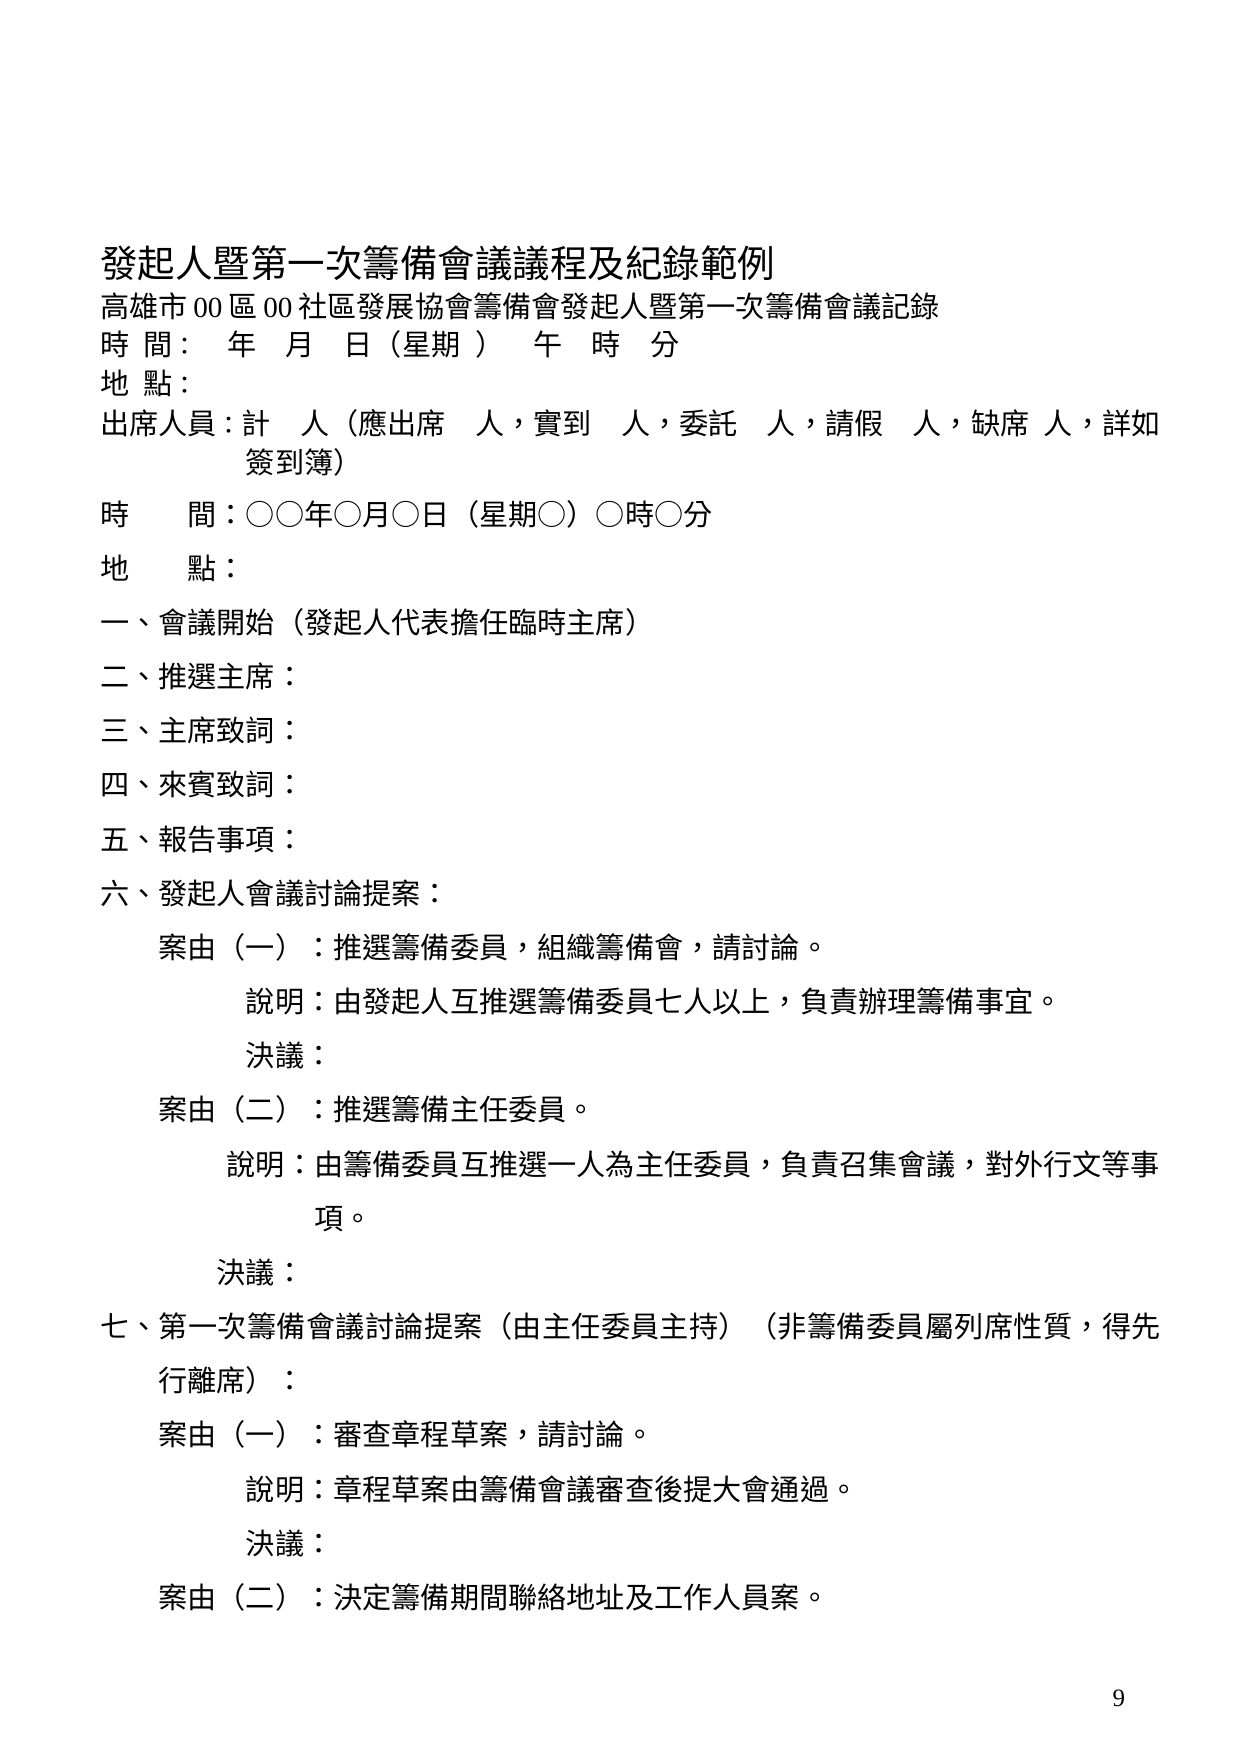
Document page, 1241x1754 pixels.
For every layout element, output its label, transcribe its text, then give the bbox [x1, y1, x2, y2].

text 決議： [246, 1511, 1162, 1565]
text 案由（一）：審查章程草案，請討論。 [158, 1402, 1162, 1457]
text 地 點： [100, 536, 1162, 590]
text 決議： [158, 1240, 1162, 1294]
text 地 點： [100, 363, 1162, 402]
text 出席人員：計 人（應出席 人，實到 人，委託 人，請假 人，缺席 人，詳如簽到簿） [100, 402, 1162, 482]
text 決議： [246, 1023, 1162, 1077]
text 三、主席致詞： [100, 698, 1162, 752]
text 二、推選主席： [100, 644, 1162, 698]
text 發起人暨第一次籌備會議議程及紀錄範例 [100, 246, 1162, 286]
text 案由（二）：決定籌備期間聯絡地址及工作人員案。 [158, 1565, 1162, 1619]
text 案由（二）：推選籌備主任委員。 [158, 1077, 1162, 1132]
text 時 間：○○年○月○日（星期○）○時○分 [100, 482, 1162, 536]
text 時 間： 年 月 日（星期 ） 午 時 分 [100, 325, 1162, 363]
text 說明：由發起人互推選籌備委員七人以上，負責辦理籌備事宜。 [246, 969, 1162, 1023]
text 一、會議開始（發起人代表擔任臨時主席） [100, 590, 1162, 644]
text 六、發起人會議討論提案： [100, 861, 1162, 915]
text 案由（一）：推選籌備委員，組織籌備會，請討論。 [158, 915, 1162, 969]
text 說明：章程草案由籌備會議審查後提大會通過。 [246, 1457, 1162, 1511]
text 七、第一次籌備會議討論提案（由主任委員主持）（非籌備委員屬列席性質，得先行離席）： [100, 1294, 1162, 1402]
text 五、報告事項： [100, 807, 1162, 861]
text 說明：由籌備委員互推選一人為主任委員，負責召集會議，對外行文等事項。 [226, 1132, 1162, 1240]
text 高雄市00區00社區發展協會籌備會發起人暨第一次籌備會議記錄 [100, 286, 1162, 325]
text 四、來賓致詞： [100, 752, 1162, 807]
